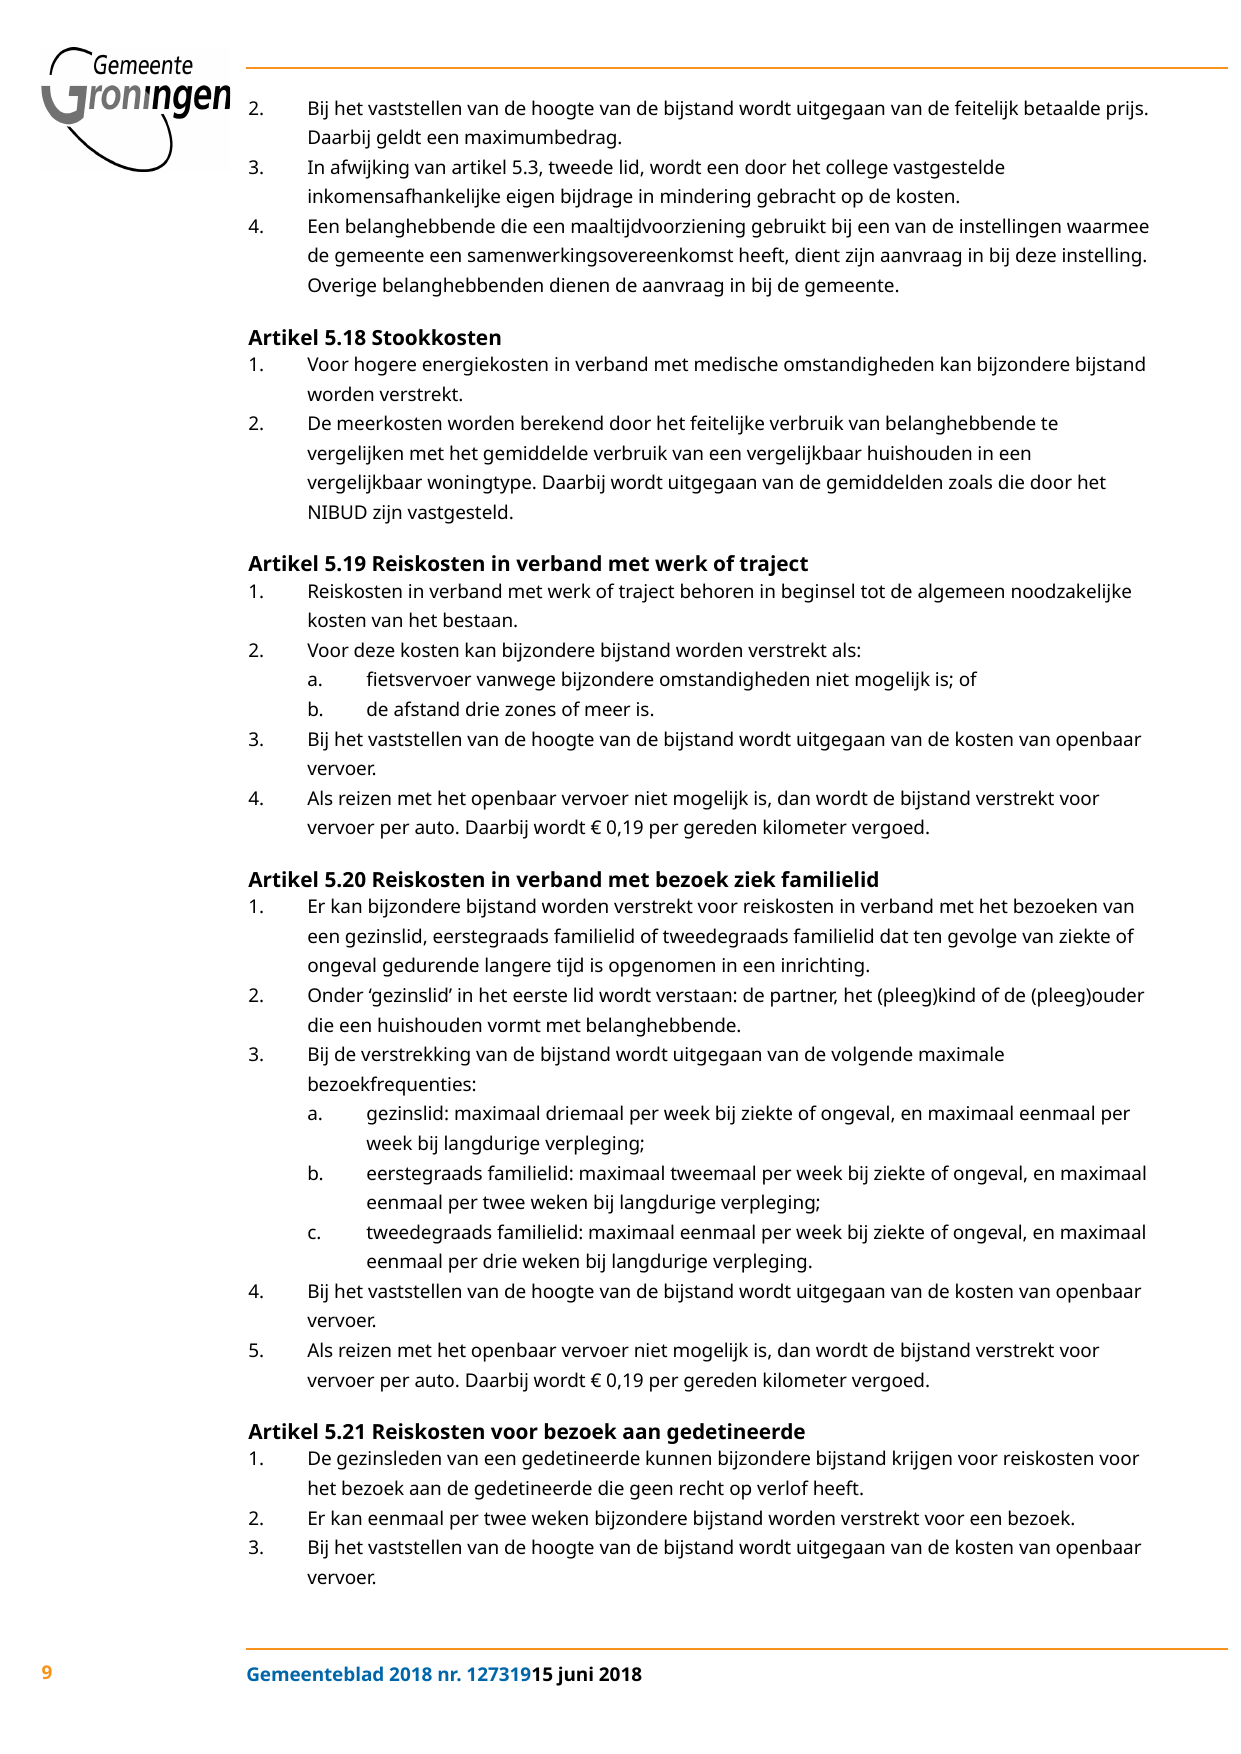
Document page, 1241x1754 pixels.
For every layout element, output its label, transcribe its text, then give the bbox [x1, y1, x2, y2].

list Een belanghebbende die een maaltijdvoorziening gebruikt bij een van de instellingen waarmee de gemeente een samenwerkingsovereenkomst heeft, dient zijn aanvraag in bij deze instelling. Overige belanghebbenden dienen de aanvraag in bij de gemeente. [248, 213, 1152, 298]
list eerstegraads familielid: maximaal tweemaal per week bij ziekte of ongeval, en maximaal eenmaal per twee weken bij langdurige verpleging; [307, 1160, 1152, 1215]
text Artikel 5.18 Stookkosten [248, 323, 1152, 351]
text Artikel 5.21 Reiskosten voor bezoek aan gedetineerde [248, 1417, 1152, 1446]
text Artikel 5.19 Reiskosten in verband met werk of traject [248, 549, 1152, 578]
list In afwijking van artikel 5.3, tweede lid, wordt een door het college vastgestelde inkomensafhankelijke eigen bijdrage in mindering gebracht op de kosten. [248, 154, 1152, 209]
list Voor hogere energiekosten in verband met medische omstandigheden kan bijzondere bijstand worden verstrekt. [248, 351, 1152, 406]
list De gezinsleden van een gedetineerde kunnen bijzondere bijstand krijgen voor reiskosten voor het bezoek aan de gedetineerde die geen recht op verlof heeft. [248, 1446, 1152, 1501]
list Bij het vaststellen van de hoogte van de bijstand wordt uitgegaan van de kosten van openbaar vervoer. [248, 1534, 1152, 1590]
list De meerkosten worden berekend door het feitelijke verbruik van belanghebbende te vergelijken met het gemiddelde verbruik van een vergelijkbaar huishouden in een vergelijkbaar woningtype. Daarbij wordt uitgegaan van de gemiddelden zoals die door het NIBUD zijn vastgesteld. [248, 410, 1152, 525]
text Artikel 5.20 Reiskosten in verband met bezoek ziek familielid [248, 865, 1152, 893]
list Als reizen met het openbaar vervoer niet mogelijk is, dan wordt de bijstand verstrekt voor vervoer per auto. Daarbij wordt € 0,19 per gereden kilometer vergoed. [248, 785, 1152, 840]
list Reiskosten in verband met werk of traject behoren in beginsel tot de algemeen noodzakelijke kosten van het bestaan. [248, 578, 1152, 633]
list Er kan eenmaal per twee weken bijzondere bijstand worden verstrekt voor een bezoek. [248, 1505, 1152, 1531]
list Voor deze kosten kan bijzondere bijstand worden verstrekt als: [248, 637, 1152, 663]
list Er kan bijzondere bijstand worden verstrekt voor reiskosten in verband met het bezoeken van een gezinslid, eerstegraads familielid of tweedegraads familielid dat ten gevolge van ziekte of ongeval gedurende langere tijd is opgenomen in een inrichting. [248, 893, 1152, 978]
list Onder ‘gezinslid’ in het eerste lid wordt verstaan: de partner, het (pleeg)kind of de (pleeg)ouder die een huishouden vormt met belanghebbende. [248, 982, 1152, 1037]
list Als reizen met het openbaar vervoer niet mogelijk is, dan wordt de bijstand verstrekt voor vervoer per auto. Daarbij wordt € 0,19 per gereden kilometer vergoed. [248, 1337, 1152, 1392]
list gezinslid: maximaal driemaal per week bij ziekte of ongeval, en maximaal eenmaal per week bij langdurige verpleging; [307, 1101, 1152, 1156]
list fietsvervoer vanwege bijzondere omstandigheden niet mogelijk is; of [307, 667, 1152, 692]
list Bij het vaststellen van de hoogte van de bijstand wordt uitgegaan van de feitelijk betaalde prijs. Daarbij geldt een maximumbedrag. [248, 95, 1152, 150]
list Bij de verstrekking van de bijstand wordt uitgegaan van de volgende maximale bezoekfrequenties: [248, 1041, 1152, 1097]
picture [41, 47, 231, 172]
list de afstand drie zones of meer is. [307, 696, 1152, 722]
list tweedegraads familielid: maximaal eenmaal per week bij ziekte of ongeval, en maximaal eenmaal per drie weken bij langdurige verpleging. [307, 1219, 1152, 1274]
list Bij het vaststellen van de hoogte van de bijstand wordt uitgegaan van de kosten van openbaar vervoer. [248, 1278, 1152, 1333]
list Bij het vaststellen van de hoogte van de bijstand wordt uitgegaan van de kosten van openbaar vervoer. [248, 726, 1152, 781]
